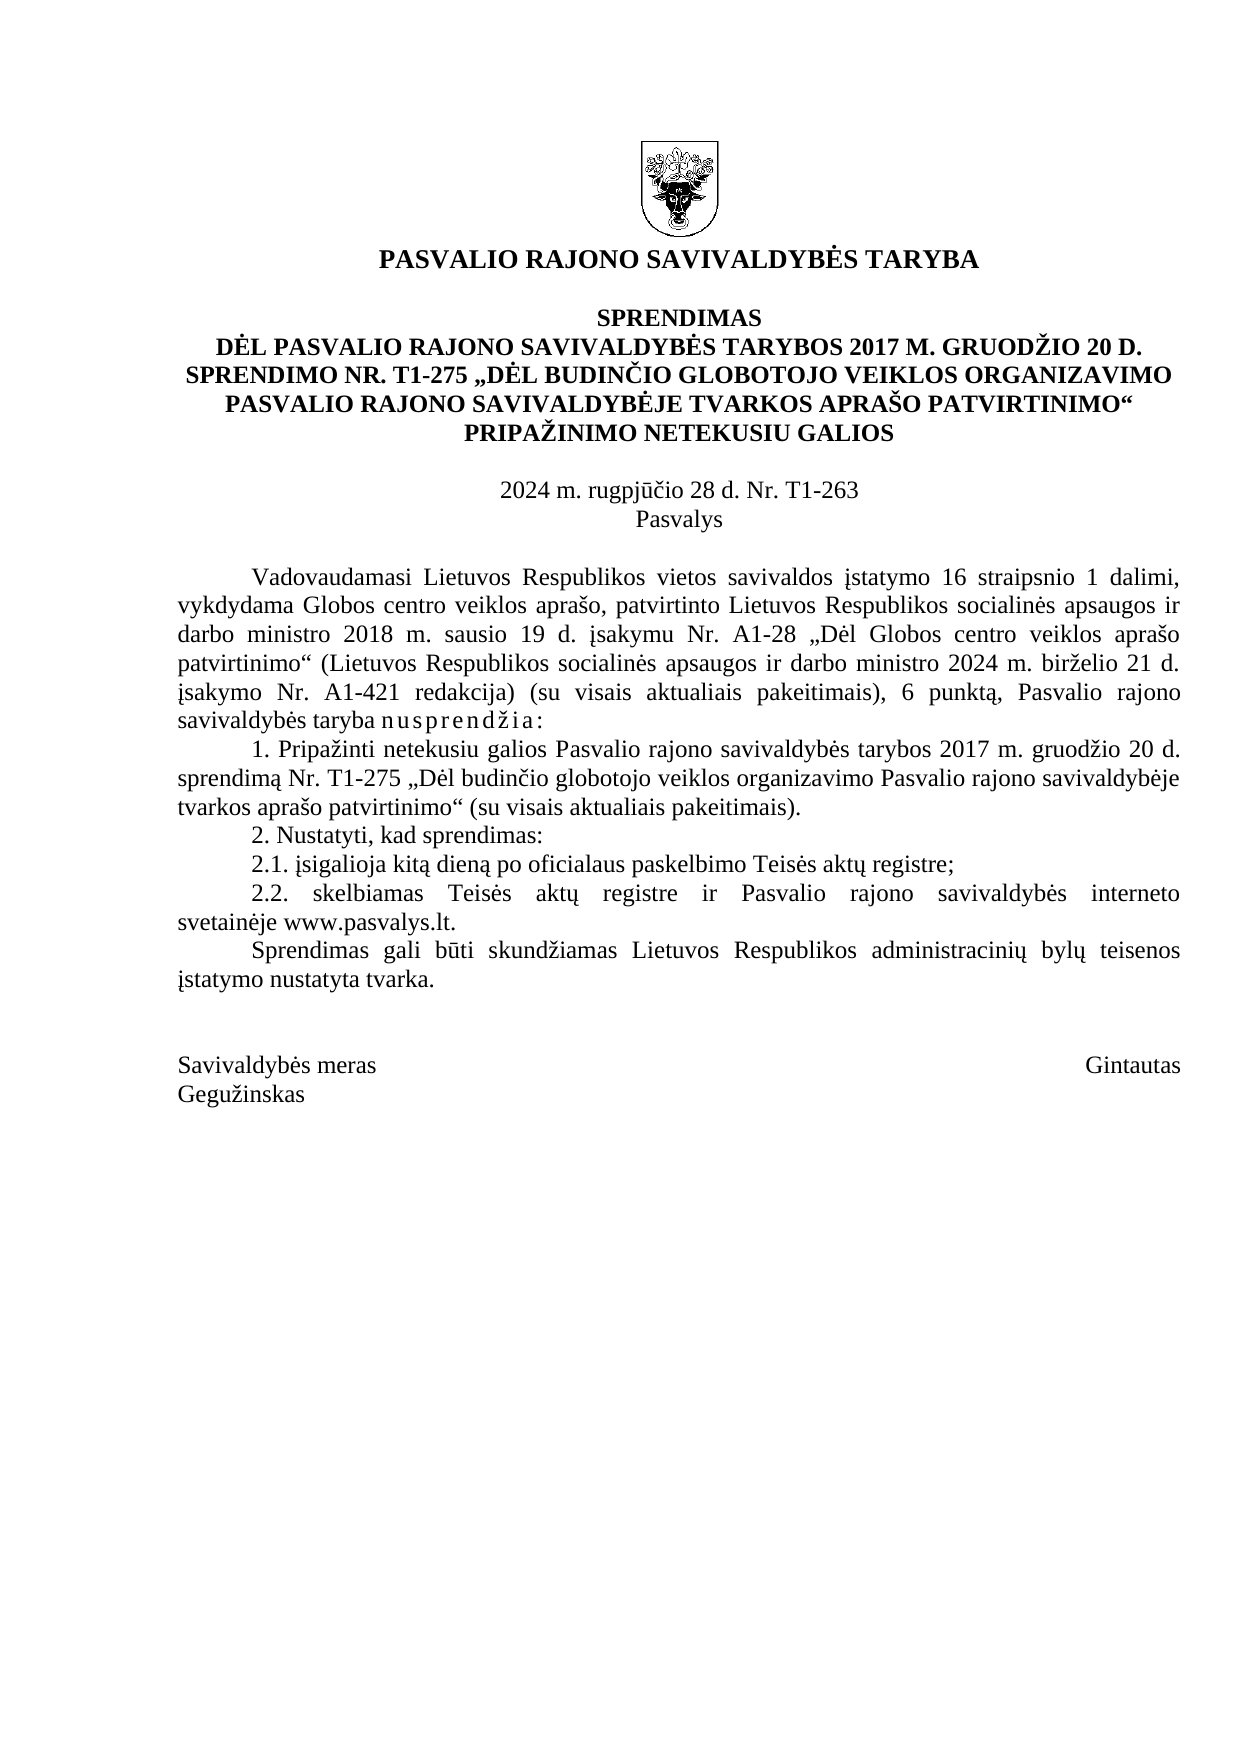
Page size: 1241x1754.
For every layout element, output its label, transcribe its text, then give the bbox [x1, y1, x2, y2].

text Sprendimas [177, 303, 1181, 332]
text 2024 m. rugpjūčio 28 d. Nr. T1-263 [177, 476, 1181, 504]
text Pasvalys [177, 504, 1181, 533]
text 1. Pripažinti netekusiu galios Pasvalio rajono savivaldybės tarybos 2017 m. gruodžio 20 d. sprendimą Nr. T1-275 „Dėl budinčio globotojo veiklos organizavimo Pasvalio rajono savivaldybėje tvarkos aprašo patvirtinimo“ (su visais aktualiais pakeitimais). [177, 734, 1181, 821]
text Vadovaudamasi Lietuvos Respublikos vietos savivaldos įstatymo 16 straipsnio 1 dalimi, vykdydama Globos centro veiklos aprašo, patvirtinto Lietuvos Respublikos socialinės apsaugos ir darbo ministro 2018 m. sausio 19 d. įsakymu Nr. A1-28 „Dėl Globos centro veiklos aprašo patvirtinimo“ (Lietuvos Respublikos socialinės apsaugos ir darbo ministro 2024 m. birželio 21 d. įsakymo Nr. A1-421 redakcija) (su visais aktualiais pakeitimais), 6 punktą, Pasvalio rajono savivaldybės taryba nusprendžia: [177, 562, 1181, 734]
text 2.2. skelbiamas Teisės aktų registre ir Pasvalio rajono savivaldybės interneto svetainėje www.pasvalys.lt. [177, 878, 1181, 936]
text Dėl pASVALIO RAJONO SAVIVALDYBĖS TARYBOS 2017 M. GRUODŽIO 20 D. SPRENDIMO nR. T1-275 „DĖL BUDINČIO GLOBOTOJO VEIKLOS ORGANIZAVIMO PAsvalio RAJONO SAVIVALDYBĖJE TVARKOS APRAŠO PATVIRTINIMO“ pripažinimo netekusiu galios [177, 332, 1181, 447]
text Pasvalio rajono savivaldybės taryba [177, 243, 1181, 274]
text 2.1. įsigalioja kitą dieną po oficialaus paskelbimo Teisės aktų registre; [177, 849, 1181, 878]
text 2. Nustatyti, kad sprendimas: [177, 821, 1181, 849]
text Savivaldybės meras Gintautas Gegužinskas [177, 1051, 1181, 1108]
text Sprendimas gali būti skundžiamas Lietuvos Respublikos administracinių bylų teisenos įstatymo nustatyta tvarka. [177, 936, 1181, 993]
